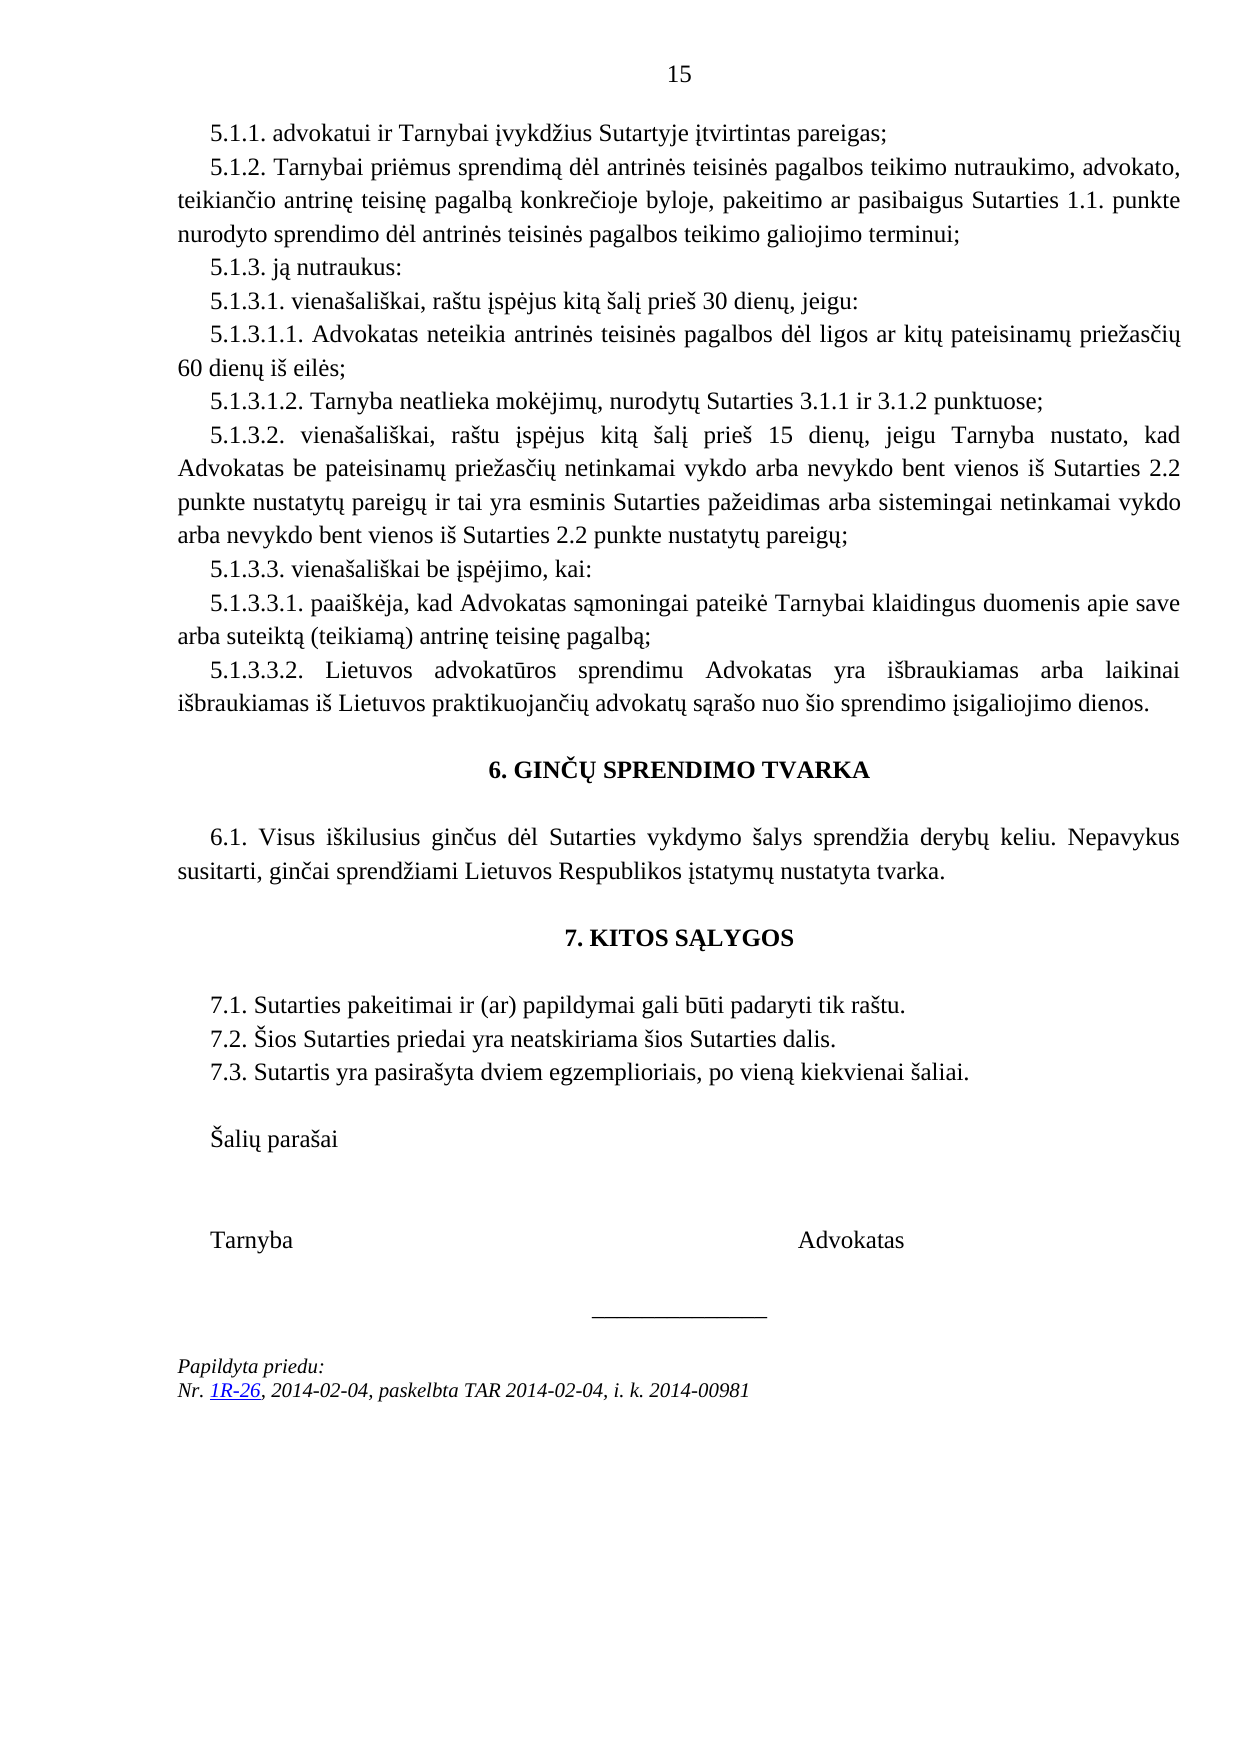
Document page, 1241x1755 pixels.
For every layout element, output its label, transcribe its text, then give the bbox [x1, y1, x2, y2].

text 5.1.3.2. vienašališkai, raštu įspėjus kitą šalį prieš 15 dienų, jeigu Tarnyba nustato, kad Advokatas be pateisinamų priežasčių netinkamai vykdo arba nevykdo bent vienos iš Sutarties 2.2 punkte nustatytų pareigų ir tai yra esminis Sutarties pažeidimas arba sistemingai netinkamai vykdo arba nevykdo bent vienos iš Sutarties 2.2 punkte nustatytų pareigų; [177, 420, 1181, 549]
text 5.1.3.1.2. Tarnyba neatlieka mokėjimų, nurodytų Sutarties 3.1.1 ir 3.1.2 punktuose; [177, 386, 1181, 415]
text ______________ [177, 1292, 1181, 1321]
text 5.1.3.3.1. paaiškėja, kad Advokatas sąmoningai pateikė Tarnybai klaidingus duomenis apie save arba suteiktą (teikiamą) antrinę teisinę pagalbą; [177, 588, 1181, 650]
text 6. GINČŲ SPRENDIMO TVARKA [177, 755, 1181, 784]
text 7.3. Sutartis yra pasirašyta dviem egzemplioriais, po vieną kiekvienai šaliai. [177, 1057, 1181, 1086]
text 5.1.3. ją nutraukus: [177, 252, 1181, 281]
text 5.1.1. advokatui ir Tarnybai įvykdžius Sutartyje įtvirtintas pareigas; [177, 118, 1181, 147]
text 5.1.3.1.1. Advokatas neteikia antrinės teisinės pagalbos dėl ligos ar kitų pateisinamų priežasčių 60 dienų iš eilės; [177, 319, 1181, 382]
text 5.1.3.3. vienašališkai be įspėjimo, kai: [177, 554, 1181, 583]
text 5.1.3.1. vienašališkai, raštu įspėjus kitą šalį prieš 30 dienų, jeigu: [177, 286, 1181, 314]
text 6.1. Visus iškilusius ginčus dėl Sutarties vykdymo šalys sprendžia derybų keliu. Nepavykus susitarti, ginčai sprendžiami Lietuvos Respublikos įstatymų nustatyta tvarka. [177, 822, 1181, 885]
text Papildyta priedu: [177, 1354, 1181, 1378]
text 5.1.2. Tarnybai priėmus sprendimą dėl antrinės teisinės pagalbos teikimo nutraukimo, advokato, teikiančio antrinę teisinę pagalbą konkrečioje byloje, pakeitimo ar pasibaigus Sutarties 1.1. punkte nurodyto sprendimo dėl antrinės teisinės pagalbos teikimo galiojimo terminui; [177, 152, 1181, 247]
text Tarnyba Advokatas [177, 1225, 1181, 1254]
text Nr. 1R-26, 2014-02-04, paskelbta TAR 2014-02-04, i. k. 2014-00981 [177, 1378, 1181, 1402]
text 7. KITOS SĄLYGOS [177, 923, 1181, 952]
text Šalių parašai [177, 1124, 1181, 1153]
text 5.1.3.3.2. Lietuvos advokatūros sprendimu Advokatas yra išbraukiamas arba laikinai išbraukiamas iš Lietuvos praktikuojančių advokatų sąrašo nuo šio sprendimo įsigaliojimo dienos. [177, 655, 1181, 717]
text 7.2. Šios Sutarties priedai yra neatskiriama šios Sutarties dalis. [177, 1024, 1181, 1052]
text 7.1. Sutarties pakeitimai ir (ar) papildymai gali būti padaryti tik raštu. [177, 990, 1181, 1019]
